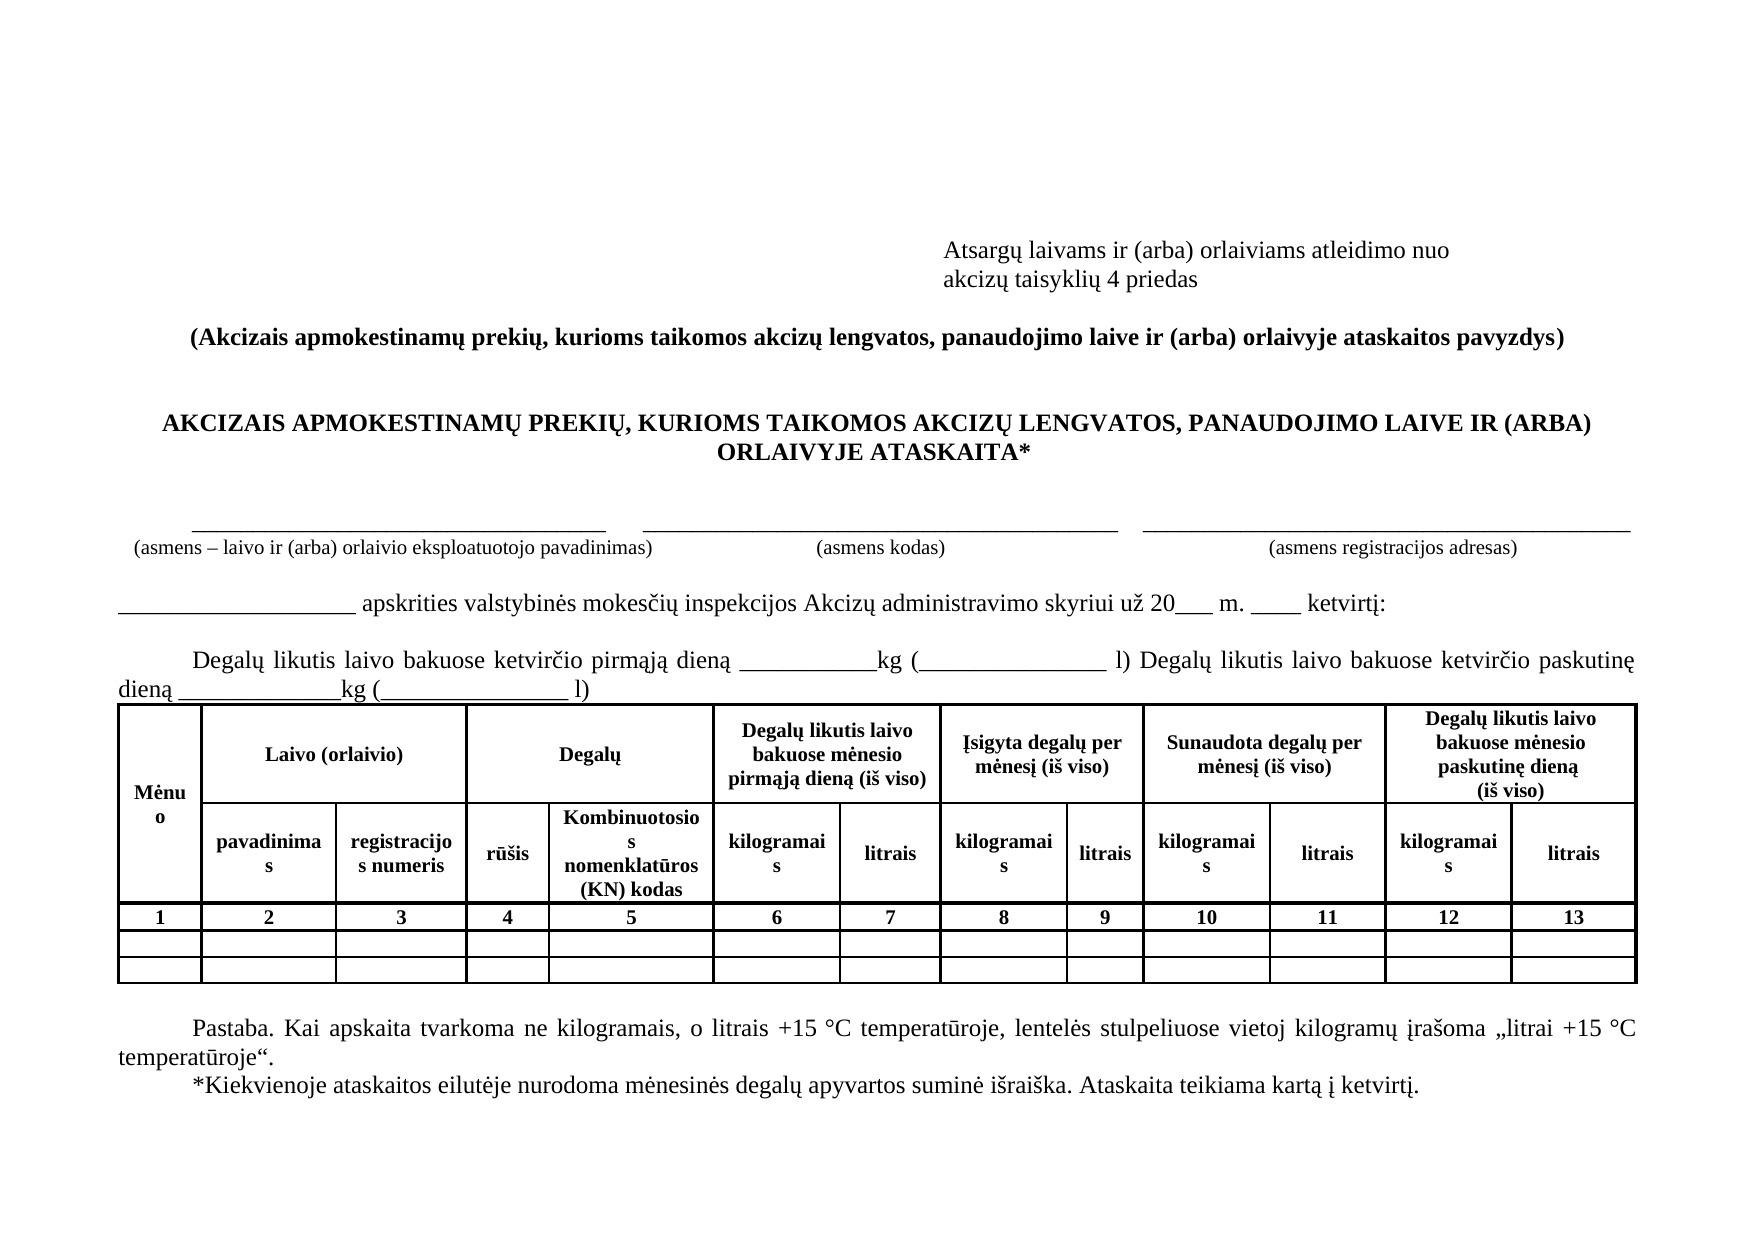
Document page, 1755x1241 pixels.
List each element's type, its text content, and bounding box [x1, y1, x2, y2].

table_cell [337, 932, 465, 956]
table_cell [1387, 958, 1510, 982]
table_cell litrais [841, 804, 939, 901]
table_header Laivo (orlaivio) [203, 706, 465, 802]
table_cell 13 [1513, 905, 1634, 929]
table_cell [203, 932, 335, 956]
table_cell 8 [942, 905, 1066, 929]
table_cell [468, 932, 548, 956]
table_cell [1387, 932, 1510, 956]
table_cell [1068, 932, 1142, 956]
text akcizų taisyklių 4 priedas [118, 264, 1636, 293]
table_cell [203, 958, 335, 982]
table_cell [715, 932, 839, 956]
table_cell kilogramais [942, 804, 1066, 901]
table_cell 12 [1387, 905, 1510, 929]
text (Akcizais apmokestinamų prekių, kurioms taikomos akcizų lengvatos, panaudojimo laive ir (arba) orlaivyje ataskaitos pavyzdys) [118, 322, 1636, 350]
table_cell [841, 958, 939, 982]
table_cell kilogramais [715, 804, 839, 901]
text ___________________ apskrities valstybinės mokesčių inspekcijos Akcizų administravimo skyriui už 20___ m. ____ ketvirtį: [118, 588, 1636, 616]
table_cell 2 [203, 905, 335, 929]
table_cell 1 [120, 905, 200, 929]
text (asmens – laivo ir (arba) orlaivio eksploatuotojo pavadinimas) (asmens kodas) (asmens registracijos adresas) [118, 535, 1636, 559]
table_header Degalų [468, 706, 712, 802]
table_cell [550, 958, 712, 982]
table_cell [942, 958, 1066, 982]
table_cell [1271, 932, 1384, 956]
table_cell [468, 958, 548, 982]
table_cell 7 [841, 905, 939, 929]
table_cell kilogramais [1145, 804, 1269, 901]
table_cell [942, 932, 1066, 956]
table_cell 6 [715, 905, 839, 929]
table_cell rūšis [468, 804, 548, 901]
table_cell [1513, 958, 1634, 982]
table_cell [550, 932, 712, 956]
table_cell [120, 932, 200, 956]
table_cell [1068, 958, 1142, 982]
text Atsargų laivams ir (arba) orlaiviams atleidimo nuo [118, 235, 1636, 264]
table_cell registracijos numeris [337, 804, 465, 901]
table_cell pavadinimas [203, 804, 335, 901]
table_cell Kombinuotosios nomenklatūros (KN) kodas [550, 804, 712, 901]
table_cell [120, 958, 200, 982]
text *Kiekvienoje ataskaitos eilutėje nurodoma mėnesinės degalų apyvartos suminė išraiška. Ataskaita teikiama kartą į ketvirtį. [118, 1070, 1636, 1099]
table_header Degalų likutis laivo bakuose mėnesio paskutinę dieną (iš viso) [1387, 706, 1634, 802]
text Degalų likutis laivo bakuose ketvirčio pirmąją dieną ___________kg (_______________ l) Degalų likutis laivo bakuose ketvirčio paskutinę dieną _____________kg (_______________ l) [118, 645, 1636, 703]
table_cell [1145, 958, 1269, 982]
table_cell [841, 932, 939, 956]
table_cell litrais [1513, 804, 1634, 901]
table_cell [1271, 958, 1384, 982]
text AKCIZAIS APMOKESTINAMŲ PREKIŲ, KURIOMS TAIKOMOS AKCIZŲ LENGVATOS, PANAUDOJIMO LAIVE IR (ARBA) ORLAIVYJE ATASKAITA* [118, 408, 1636, 465]
text Pastaba. Kai apskaita tvarkoma ne kilogramais, o litrais +15 °C temperatūroje, lentelės stulpeliuose vietoj kilogramų įrašoma „litrai +15 °C temperatūroje“. [118, 1013, 1636, 1070]
table_header Įsigyta degalų per mėnesį (iš viso) [942, 706, 1142, 802]
table_cell 3 [337, 905, 465, 929]
table_cell 10 [1145, 905, 1269, 929]
table_header Sunaudota degalų per mėnesį (iš viso) [1145, 706, 1384, 802]
table_cell 5 [550, 905, 712, 929]
table_cell litrais [1271, 804, 1384, 901]
table_cell litrais [1068, 804, 1142, 901]
table_cell [1513, 932, 1634, 956]
table_header Mėnuo [120, 706, 200, 901]
table_cell [1145, 932, 1269, 956]
table_cell kilogramais [1387, 804, 1510, 901]
table_cell 9 [1068, 905, 1142, 929]
table_cell [715, 958, 839, 982]
table_cell 11 [1271, 905, 1384, 929]
table_cell 4 [468, 905, 548, 929]
table_cell [337, 958, 465, 982]
table_header Degalų likutis laivo bakuose mėnesio pirmąją dieną (iš viso) [715, 706, 939, 802]
